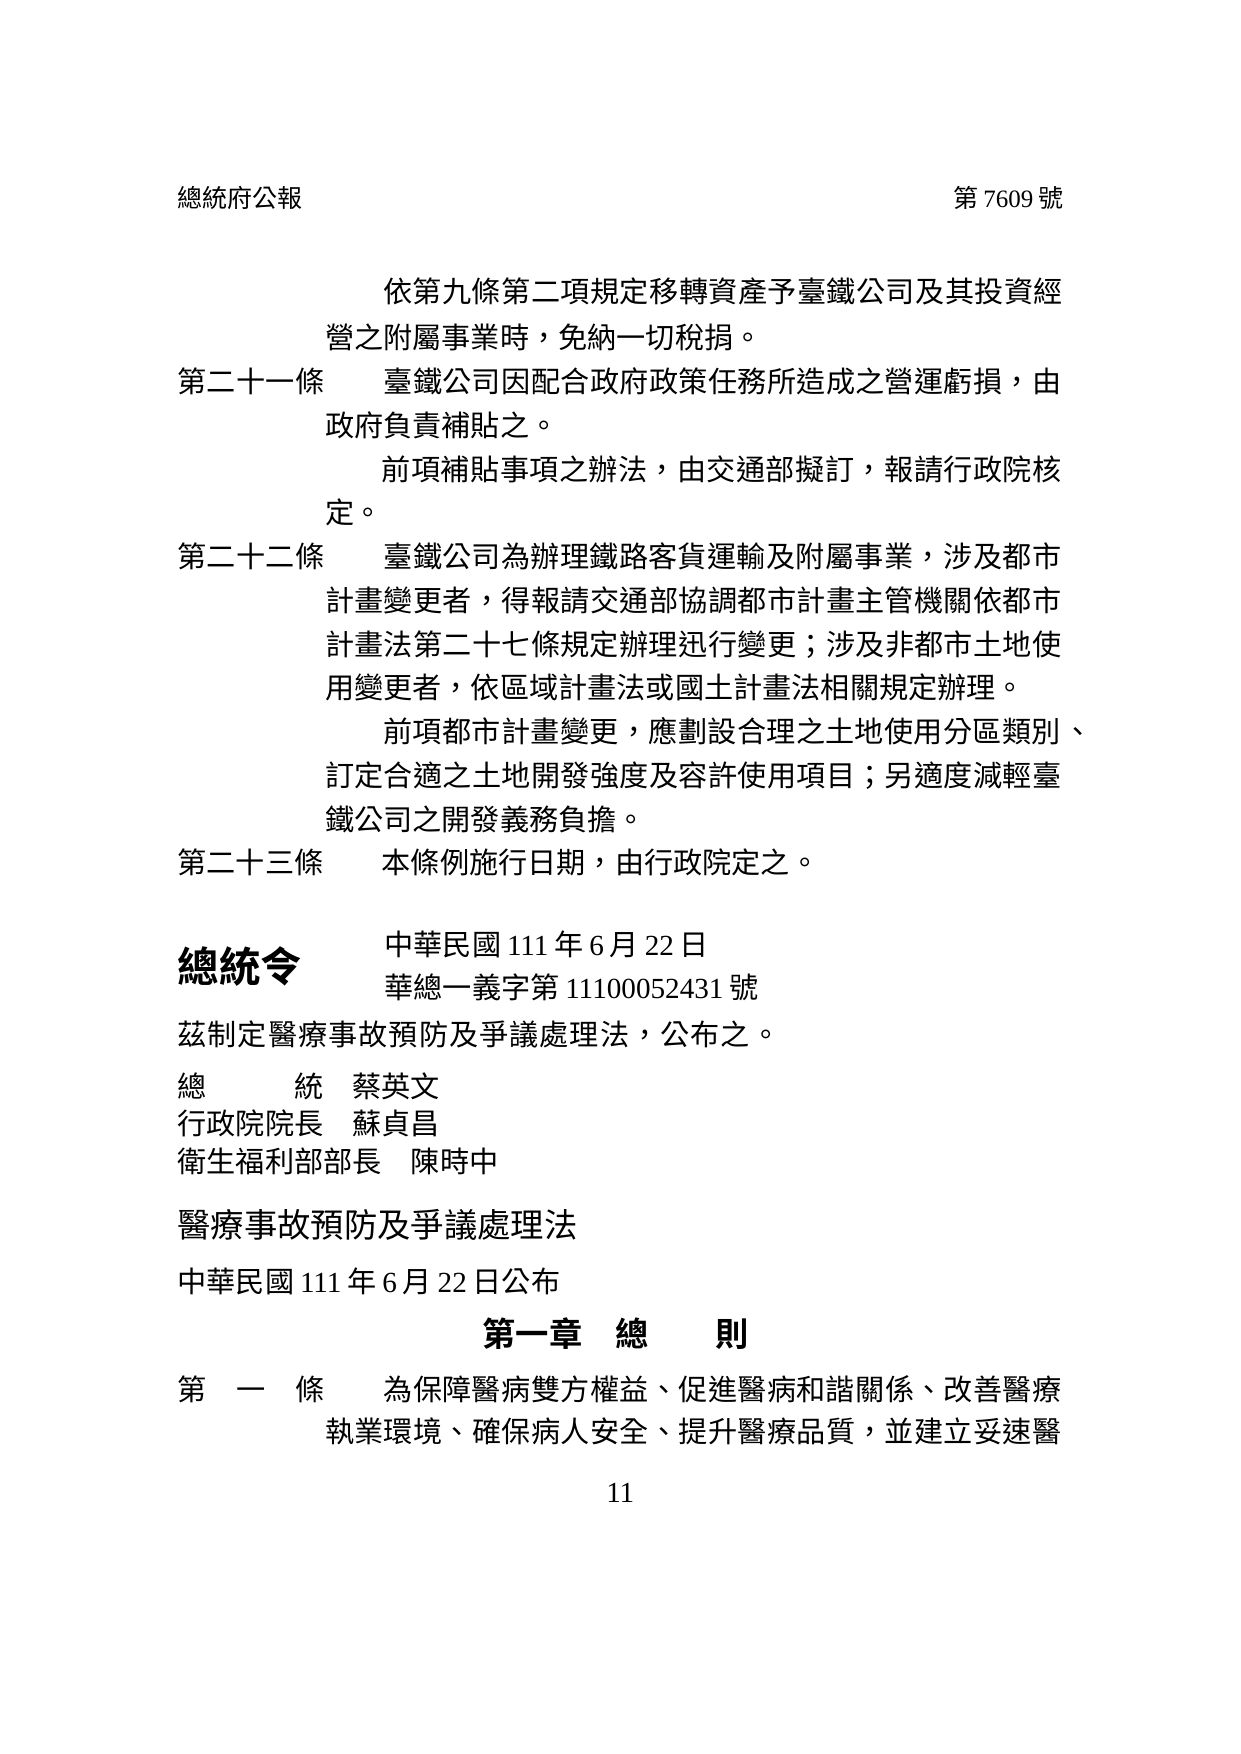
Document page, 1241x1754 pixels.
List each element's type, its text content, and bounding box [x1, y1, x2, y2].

text 前項都市計畫變更，應劃設合理之土地使用分區類別、訂定合適之土地開發強度及容許使用項目；另適度減輕臺鐵公司之開發義務負擔。 [325, 707, 1063, 839]
text 中華民國111年6月22日公布 [177, 1259, 1063, 1300]
text 前項補貼事項之辦法，由交通部擬訂，報請行政院核定。 [325, 445, 1063, 532]
text 第二十三條 本條例施行日期，由行政院定之。 [177, 839, 1063, 882]
text 第 一 條 為保障醫病雙方權益、促進醫病和諧關係、改善醫療執業環境、確保病人安全、提升醫療品質，並建立妥速醫 [177, 1367, 1063, 1450]
text 總 統 蔡英文 [177, 1067, 1063, 1104]
text 衛生福利部部長 陳時中 [177, 1142, 1063, 1179]
table_header 總統令 [174, 920, 381, 1009]
text 行政院院長 蘇貞昌 [177, 1104, 1063, 1142]
text 第一章 總 則 [482, 1313, 1063, 1354]
text 茲制定醫療事故預防及爭議處理法，公布之。 [177, 1009, 1063, 1054]
text 依第九條第二項規定移轉資產予臺鐵公司及其投資經營之附屬事業時，免納一切稅捐。 [325, 266, 1063, 357]
text 第二十二條 臺鐵公司為辦理鐵路客貨運輸及附屬事業，涉及都市計畫變更者，得報請交通部協調都市計畫主管機關依都市計畫法第二十七條規定辦理迅行變更；涉及非都市土地使用變更者，依區域計畫法或國土計畫法相關規定辦理。 [177, 532, 1063, 707]
text 第二十一條 臺鐵公司因配合政府政策任務所造成之營運虧損，由政府負責補貼之。 [177, 357, 1063, 445]
text 醫療事故預防及爭議處理法 [177, 1204, 1063, 1246]
table_header 中華民國111年6月22日 華總一義字第11100052431號 [381, 920, 877, 1009]
